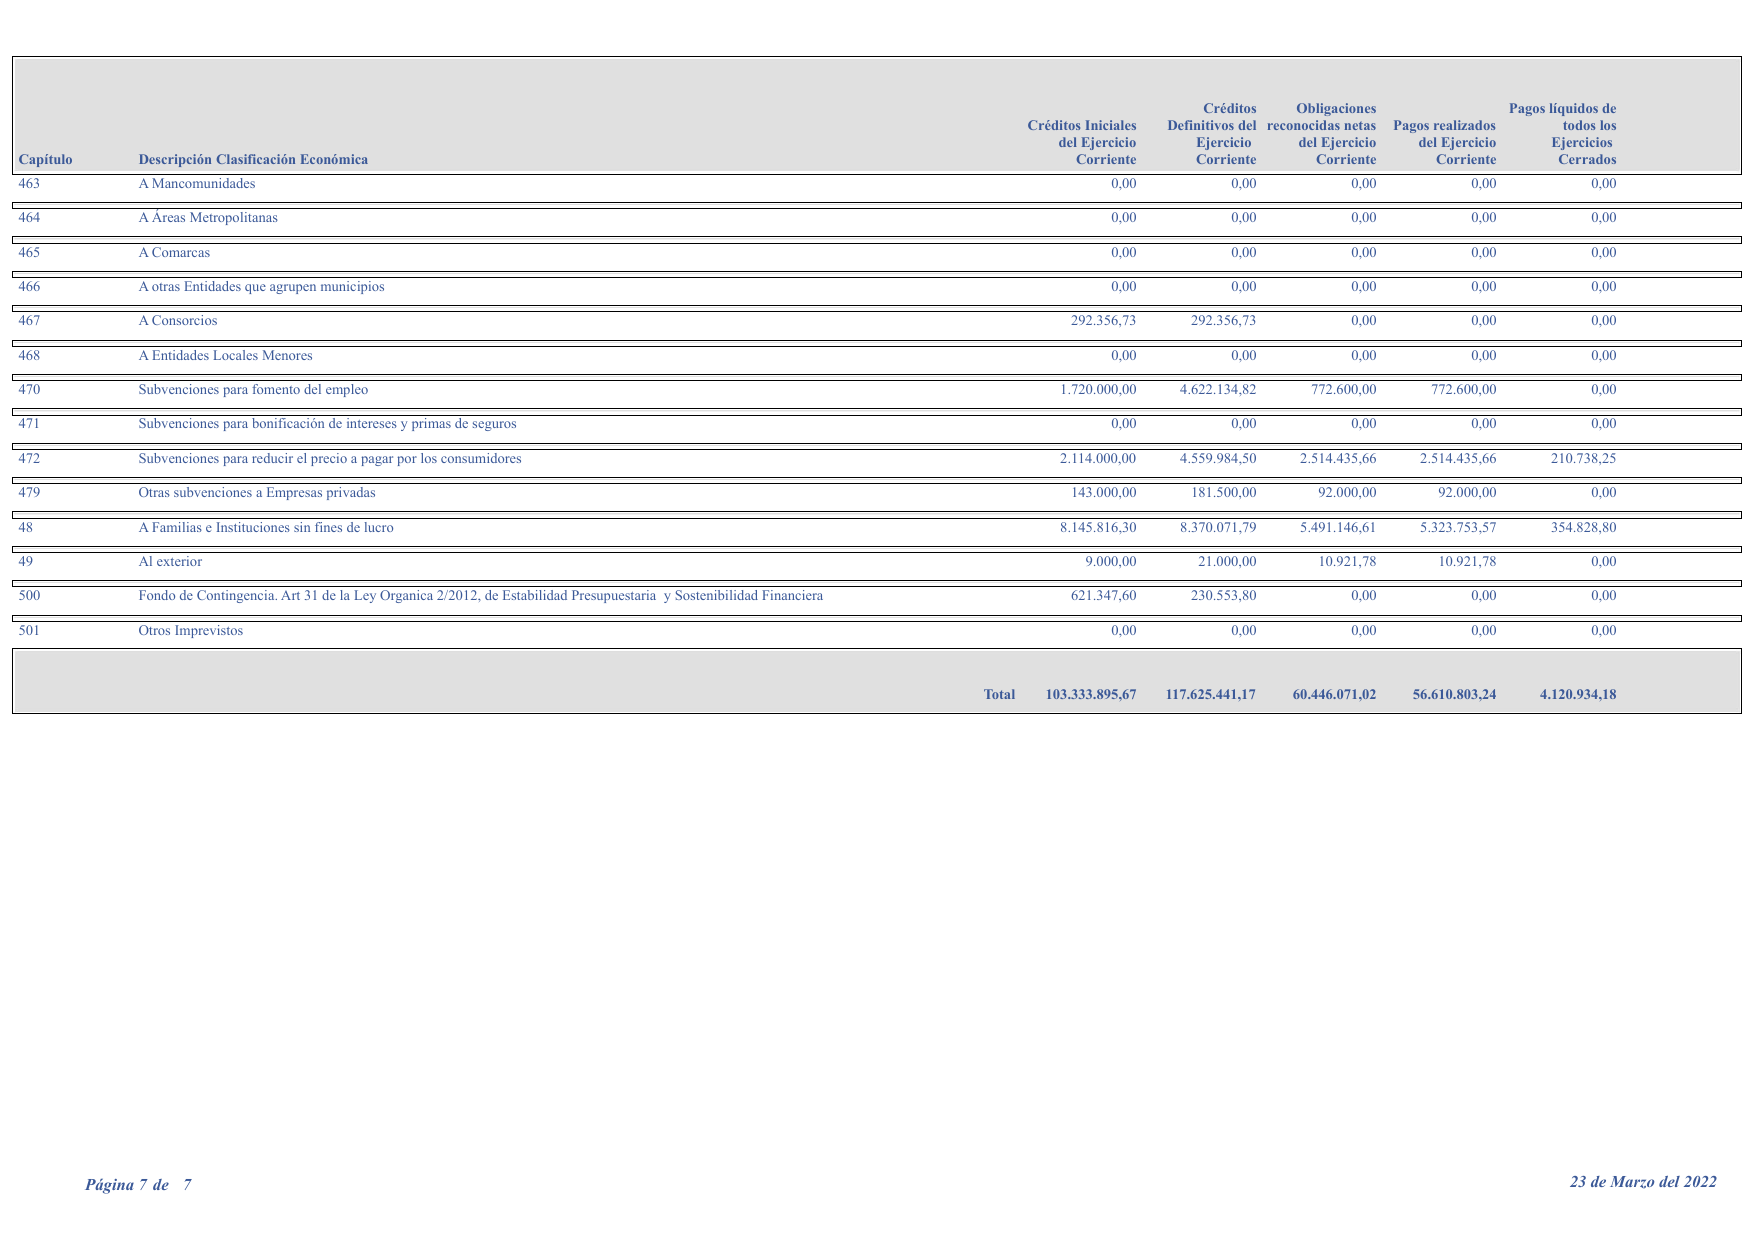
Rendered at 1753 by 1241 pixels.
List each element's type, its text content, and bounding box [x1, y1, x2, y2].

text Corriente [1196, 151, 1278, 167]
text 56.610.803,24 [1413, 687, 1518, 703]
picture [13, 444, 1741, 449]
text Corriente [1076, 151, 1158, 167]
text 0,00 [1351, 313, 1398, 329]
text Descripción Clasificación Económica [138, 151, 393, 167]
text 4.622.134,82 [1180, 382, 1278, 398]
text Créditos Iniciales [1027, 118, 1158, 134]
text 8.370.071,79 [1180, 519, 1278, 535]
text 0,00 [1351, 244, 1398, 260]
text Fondo de Contingencia. Art 31 de la Ley Organica 2/2012, de Estabilidad Presupuestaria y Sostenibilidad Financiera [138, 588, 849, 604]
text 4 [18, 416, 26, 432]
text 0,00 [1111, 278, 1158, 294]
text 8.145.816,30 [1060, 519, 1158, 535]
text Subvenciones para reducir el precio a pagar por los consumidores [138, 450, 547, 466]
text 0,00 [1111, 175, 1158, 191]
text 9.000,00 [1085, 553, 1158, 569]
text 10.921,78 [1438, 553, 1518, 569]
text 0,00 [1231, 210, 1278, 226]
text 0,00 [1471, 210, 1518, 226]
text 0,00 [1111, 416, 1158, 432]
text 4 [18, 485, 26, 501]
text 4 [18, 244, 26, 260]
text 0,00 [1351, 622, 1398, 638]
text 4 [18, 210, 26, 226]
picture [13, 57, 1741, 174]
text Otros Imprevistos [138, 622, 849, 638]
text 67 [26, 313, 62, 329]
text 9 [26, 553, 55, 569]
text Obligaciones [1296, 101, 1398, 117]
text 5.323.753,57 [1420, 519, 1518, 535]
text 4 [18, 347, 26, 363]
text Al exterior [138, 553, 420, 569]
picture [13, 203, 1741, 208]
text 0,00 [1471, 347, 1518, 363]
text 0,00 [1471, 313, 1518, 329]
text 8 [26, 519, 62, 535]
text del Ejercicio [1058, 134, 1158, 151]
text 0,00 [1231, 175, 1278, 191]
picture [13, 341, 1741, 346]
text 0,00 [1591, 210, 1638, 226]
text 772.600,00 [1431, 382, 1518, 398]
text 70 [26, 382, 62, 398]
picture [13, 512, 1741, 518]
text Corriente [1316, 151, 1398, 167]
text 0,00 [1591, 622, 1638, 638]
text 0,00 [1471, 416, 1518, 432]
text Capítulo [18, 151, 94, 167]
text 4 [18, 450, 26, 466]
text 0,00 [1591, 175, 1638, 191]
text 00 [26, 588, 62, 604]
text todos los [1563, 118, 1638, 134]
picture [13, 272, 1741, 277]
text 2.514.435,66 [1300, 450, 1398, 466]
text 230.553,80 [1191, 588, 1278, 604]
text 0,00 [1111, 347, 1158, 363]
text 4 [18, 313, 26, 329]
text 72 [26, 450, 62, 466]
text 79 [26, 485, 62, 501]
text 2.514.435,66 [1420, 450, 1518, 466]
text 0,00 [1591, 485, 1638, 501]
text del Ejercicio [1418, 134, 1518, 151]
text 4 [18, 175, 26, 191]
text Ejercicio [1196, 134, 1278, 151]
text Definitivos del reconocidas netas Pagos realizados [1167, 118, 1521, 134]
text 0,00 [1351, 175, 1398, 191]
text 103.333.895,67 [1045, 687, 1158, 703]
text 4 [18, 553, 26, 569]
text 0,00 [1591, 588, 1638, 604]
text 64 [26, 210, 62, 226]
picture [13, 409, 1741, 415]
picture [13, 237, 1741, 243]
text 210.738,25 [1551, 450, 1638, 466]
text A Comarcas [138, 244, 233, 260]
text 0,00 [1471, 244, 1518, 260]
text 0,00 [1111, 210, 1158, 226]
picture [13, 547, 1741, 552]
text 0,00 [1351, 416, 1398, 432]
text 4 [18, 278, 26, 294]
text A Mancomunidades [138, 175, 278, 191]
text 0,00 [1231, 244, 1278, 260]
text 0,00 [1231, 347, 1278, 363]
text 0,00 [1471, 622, 1518, 638]
text 0,00 [1351, 210, 1398, 226]
text A otras Entidades que agrupen municipios [138, 278, 411, 294]
text 181.500,00 [1191, 485, 1278, 501]
text Otras subvenciones a Empresas privadas [138, 485, 547, 501]
text 63 [26, 175, 62, 191]
text 292.356,73 [1071, 313, 1158, 329]
picture [13, 649, 1741, 713]
text 0,00 [1591, 416, 1638, 432]
picture [13, 581, 1741, 586]
text 4 [18, 519, 26, 535]
text 23 de Marzo del 2022 [1569, 1173, 1742, 1191]
text Ejercicios [1551, 134, 1638, 151]
text 7 [182, 1176, 216, 1194]
text 0,00 [1591, 382, 1638, 398]
text 5 [18, 622, 26, 638]
text 0,00 [1111, 244, 1158, 260]
text 1.720.000,00 [1060, 382, 1158, 398]
text 01 [26, 622, 62, 638]
text A Consorcios [138, 313, 240, 329]
text Total [983, 687, 1038, 703]
picture [13, 616, 1741, 621]
text 0,00 [1591, 244, 1638, 260]
text 0,00 [1351, 347, 1398, 363]
text 65 [26, 244, 62, 260]
text 4.559.984,50 [1180, 450, 1278, 466]
text 0,00 [1471, 588, 1518, 604]
text Cerrados [1558, 151, 1638, 167]
text 772.600,00 [1311, 382, 1398, 398]
text 4 [18, 382, 26, 398]
text 0,00 [1111, 622, 1158, 638]
text 0,00 [1471, 175, 1518, 191]
text 621.347,60 [1071, 588, 1158, 604]
text 5.491.146,61 [1300, 519, 1398, 535]
text 68 [26, 347, 62, 363]
text 0,00 [1231, 416, 1278, 432]
text 0,00 [1351, 588, 1398, 604]
text 0,00 [1591, 553, 1638, 569]
text 143.000,00 [1071, 485, 1158, 501]
text 21.000,00 [1198, 553, 1278, 569]
text 0,00 [1471, 278, 1518, 294]
text 0,00 [1591, 313, 1638, 329]
text 292.356,73 [1191, 313, 1278, 329]
text 0,00 [1591, 347, 1638, 363]
picture [13, 375, 1741, 380]
picture [13, 306, 1741, 311]
text 10.921,78 [1318, 553, 1398, 569]
text 92.000,00 [1318, 485, 1398, 501]
text A Familias e Instituciones sin fines de lucro [138, 519, 420, 535]
text Subvenciones para fomento del empleo [138, 382, 393, 398]
text A Áreas Metropolitanas [138, 210, 300, 226]
text Página 7 de [85, 1176, 182, 1194]
text Créditos [1203, 101, 1278, 117]
text del Ejercicio [1298, 134, 1398, 151]
text Pagos líquidos de [1509, 101, 1638, 117]
text A Entidades Locales Menores [138, 347, 339, 363]
picture [13, 478, 1741, 483]
text 92.000,00 [1438, 485, 1518, 501]
text 2.114.000,00 [1060, 450, 1158, 466]
text 60.446.071,02 [1293, 687, 1398, 703]
text 4.120.934,18 [1540, 687, 1638, 703]
text 66 [26, 278, 62, 294]
text 0,00 [1231, 278, 1278, 294]
text 71 [26, 416, 62, 432]
text 117.625.441,17 [1165, 687, 1278, 703]
text Subvenciones para bonificación de intereses y primas de seguros [138, 416, 547, 432]
text 354.828,80 [1551, 519, 1638, 535]
text 0,00 [1591, 278, 1638, 294]
text 0,00 [1231, 622, 1278, 638]
text Corriente [1436, 151, 1518, 167]
text 5 [18, 588, 26, 604]
text 0,00 [1351, 278, 1398, 294]
